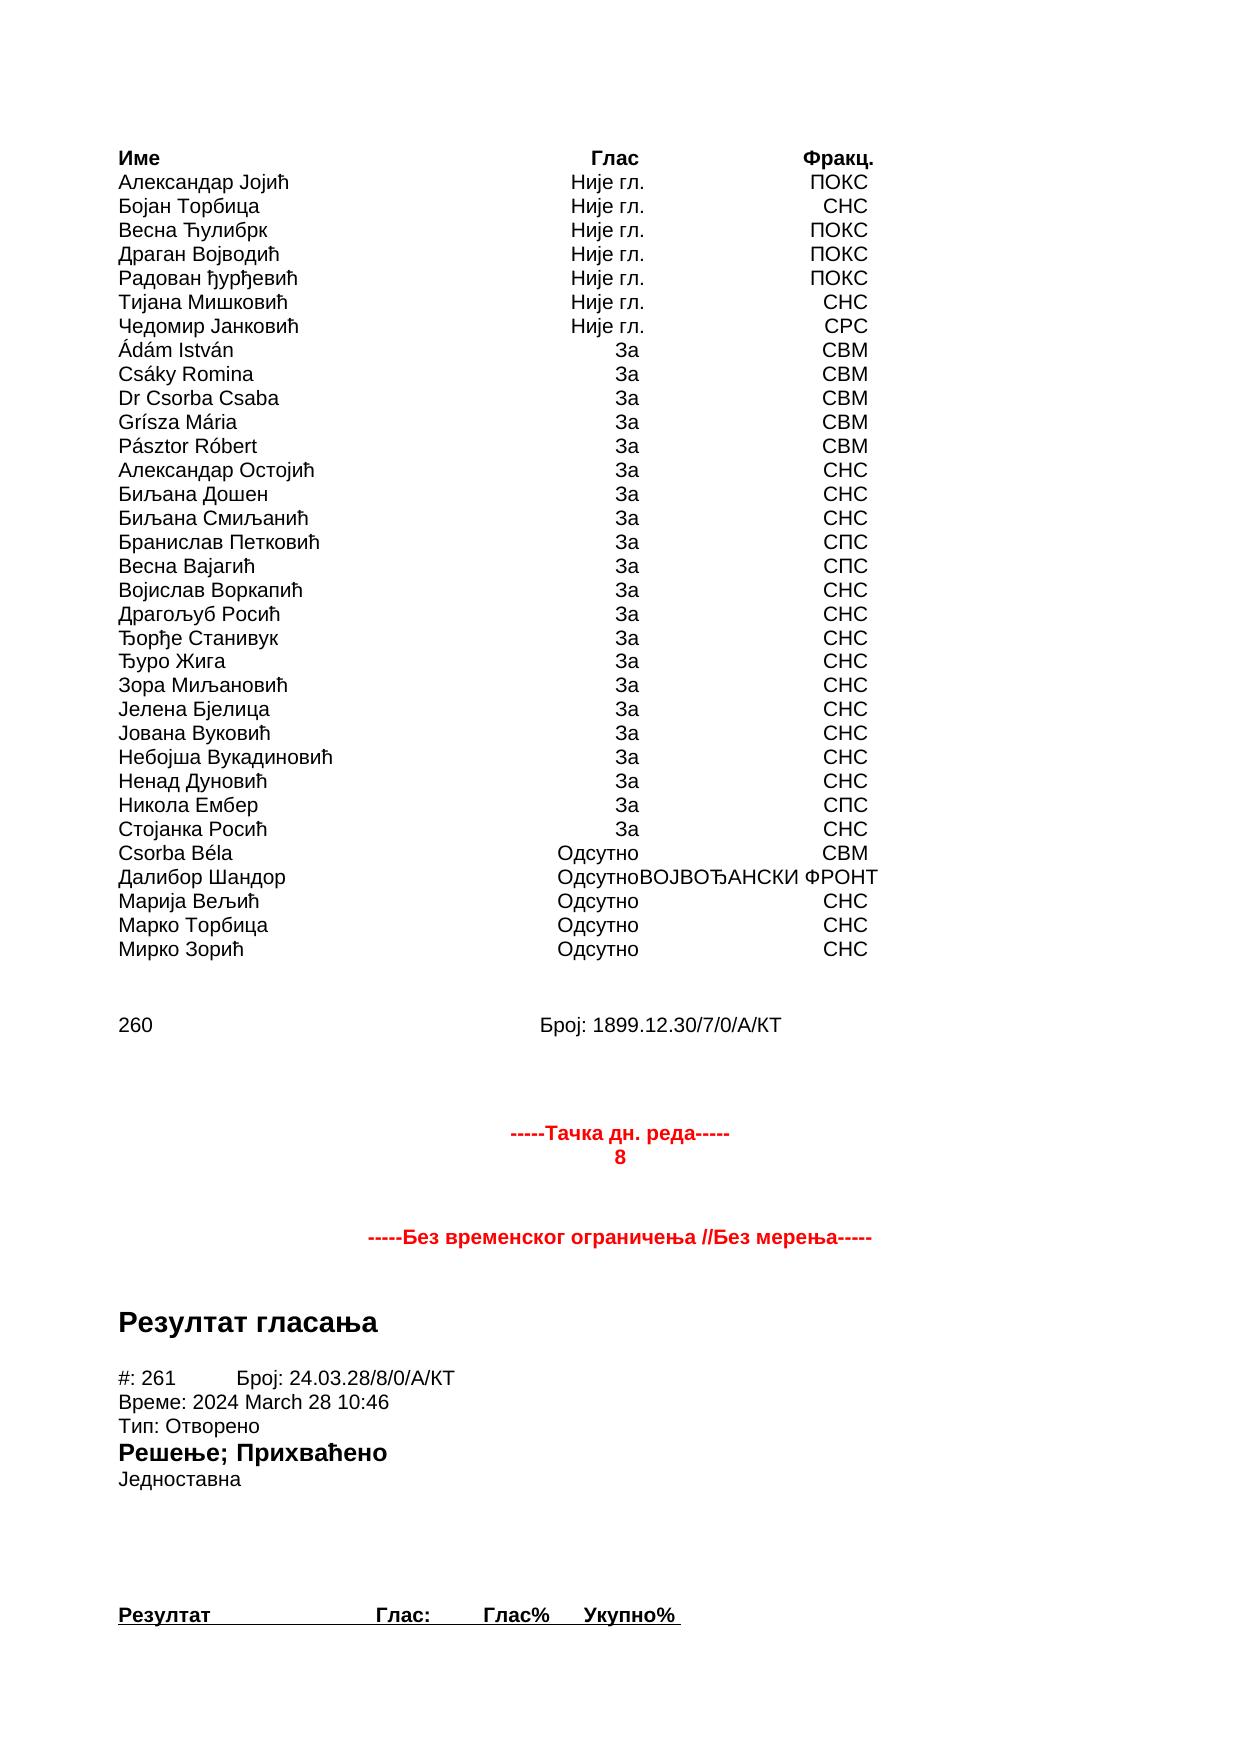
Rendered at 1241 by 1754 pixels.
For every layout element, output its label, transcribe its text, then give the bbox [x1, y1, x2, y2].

text Никола Ембер За СПС [118, 793, 1122, 817]
text Csorba Béla Одсутно СВМ [118, 841, 1122, 865]
text Стојанка Росић За СНС [118, 817, 1122, 841]
text Зора Миљановић За СНС [118, 673, 1122, 697]
text Небојша Вукадиновић За СНС [118, 745, 1122, 769]
text Биљана Дошен За СНС [118, 482, 1122, 506]
text Александар Јојић Није гл. ПОКС [118, 170, 1122, 194]
text Резултат гласања [118, 1305, 1122, 1338]
text Радован ђурђевић Није гл. ПОКС [118, 266, 1122, 290]
text Време: 2024 March 28 10:46 [118, 1390, 1122, 1414]
text Ненад Дуновић За СНС [118, 769, 1122, 793]
text -----Тачка дн. реда----- [118, 1121, 1122, 1145]
text -----Без временског ограничења //Без мерења----- [118, 1225, 1122, 1249]
text Биљана Смиљанић За СНС [118, 506, 1122, 529]
text Csáky Romina За СВМ [118, 362, 1122, 386]
text Grísza Mária За СВМ [118, 410, 1122, 434]
text Једноставна [118, 1467, 1122, 1491]
text Мирко Зорић Одсутно СНС [118, 937, 1122, 961]
text Јелена Бјелица За СНС [118, 697, 1122, 721]
text Резултат Глас: Глас% Укупно% [118, 1603, 1122, 1627]
text Ђуро Жига За СНС [118, 649, 1122, 673]
text Dr Csorba Csaba За СВМ [118, 386, 1122, 410]
text Јована Вуковић За СНС [118, 721, 1122, 745]
text Бранислав Петковић За СПС [118, 529, 1122, 553]
text Драгољуб Росић За СНС [118, 601, 1122, 625]
text Александар Остојић За СНС [118, 458, 1122, 482]
text #: 261 Број: 24.03.28/8/0/A/КТ [118, 1366, 1122, 1390]
text Ђорђе Станивук За СНС [118, 625, 1122, 649]
text Ádám István За СВМ [118, 338, 1122, 362]
text Решење; Прихваћено [118, 1438, 1122, 1467]
text Тип: Отворено [118, 1414, 1122, 1438]
text Драган Војводић Није гл. ПОКС [118, 242, 1122, 266]
text Чедомир Јанковић Није гл. СРС [118, 314, 1122, 338]
text Бојан Торбица Није гл. СНС [118, 194, 1122, 218]
text Весна Ћулибрк Није гл. ПОКС [118, 218, 1122, 242]
text Марија Вељић Одсутно СНС [118, 889, 1122, 913]
text Марко Торбица Одсутно СНС [118, 913, 1122, 937]
text Весна Вајагић За СПС [118, 553, 1122, 577]
text 8 [118, 1145, 1122, 1169]
text Име Глас Фракц. [118, 146, 1122, 170]
text Војислав Воркапић За СНС [118, 577, 1122, 601]
text 260 Број: 1899.12.30/7/0/A/КТ [118, 1013, 1122, 1037]
text Далибор Шандор Одсутно ВОЈВОЂАНСКИ ФРОНТ [118, 865, 1122, 889]
text Pásztor Róbert За СВМ [118, 434, 1122, 458]
text Тијана Мишковић Није гл. СНС [118, 290, 1122, 314]
